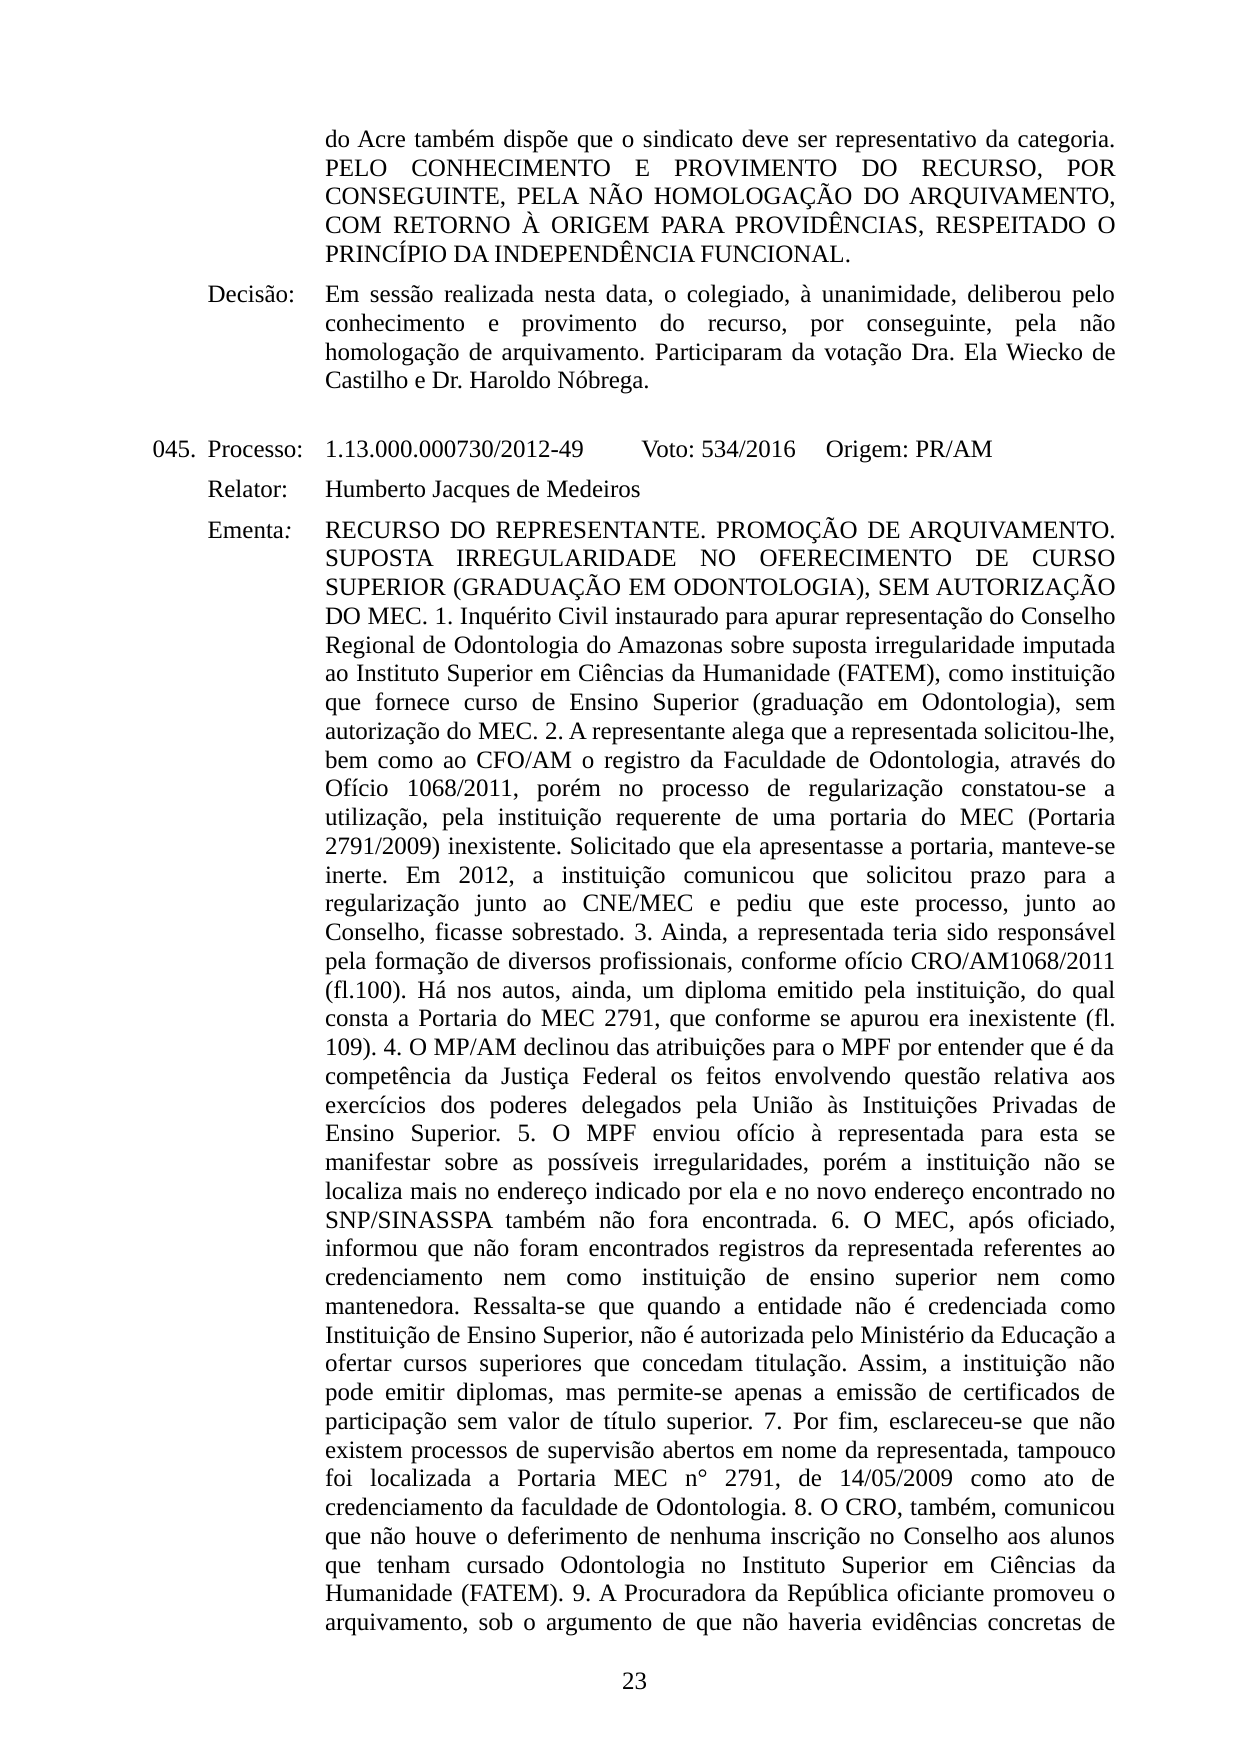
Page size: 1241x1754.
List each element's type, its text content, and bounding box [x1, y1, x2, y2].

table_cell do Acre também dispõe que o sindicato deve ser representativo da categoria. PELO CONHECIMENTO E PROVIMENTO DO RECURSO, POR CONSEGUINTE, PELA NÃO HOMOLOGAÇÃO DO ARQUIVAMENTO, COM RETORNO À ORIGEM PARA PROVIDÊNCIAS, RESPEITADO O PRINCÍPIO DA INDEPENDÊNCIA FUNCIONAL. [319, 118, 1122, 273]
table_cell [146, 509, 202, 1642]
table_header 1.13.000.000730/2012-49 [319, 429, 635, 469]
table_cell [146, 469, 202, 509]
table_cell [146, 118, 202, 273]
table_header Processo: [202, 429, 319, 469]
table_cell Decisão: [202, 273, 319, 400]
table_cell [146, 273, 202, 400]
table_header 045. [146, 429, 202, 469]
table_header Origem: PR/AM [820, 429, 1122, 469]
table_cell Em sessão realizada nesta data, o colegiado, à unanimidade, deliberou pelo conhecimento e provimento do recurso, por conseguinte, pela não homologação de arquivamento. Participaram da votação Dra. Ela Wiecko de Castilho e Dr. Haroldo Nóbrega. [319, 273, 1122, 400]
table_header Voto: 534/2016 [635, 429, 820, 469]
table_cell Relator: [202, 469, 319, 509]
table_cell Humberto Jacques de Medeiros [319, 469, 1122, 509]
table_cell Ementa: [202, 509, 319, 1642]
table_cell [202, 118, 319, 273]
table_cell RECURSO DO REPRESENTANTE. PROMOÇÃO DE ARQUIVAMENTO. SUPOSTA IRREGULARIDADE NO OFERECIMENTO DE CURSO SUPERIOR (GRADUAÇÃO EM ODONTOLOGIA), SEM AUTORIZAÇÃO DO MEC. 1. Inquérito Civil instaurado para apurar representação do Conselho Regional de Odontologia do Amazonas sobre suposta irregularidade imputada ao Instituto Superior em Ciências da Humanidade (FATEM), como instituição que fornece curso de Ensino Superior (graduação em Odontologia), sem autorização do MEC. 2. A representante alega que a representada solicitou-lhe, bem como ao CFO/AM o registro da Faculdade de Odontologia, através do Ofício 1068/2011, porém no processo de regularização constatou-se a utilização, pela instituição requerente de uma portaria do MEC (Portaria 2791/2009) inexistente. Solicitado que ela apresentasse a portaria, manteve-se inerte. Em 2012, a instituição comunicou que solicitou prazo para a regularização junto ao CNE/MEC e pediu que este processo, junto ao Conselho, ficasse sobrestado. 3. Ainda, a representada teria sido responsável pela formação de diversos profissionais, conforme ofício CRO/AM1068/2011 (fl.100). Há nos autos, ainda, um diploma emitido pela instituição, do qual consta a Portaria do MEC 2791, que conforme se apurou era inexistente (fl. 109). 4. O MP/AM declinou das atribuições para o MPF por entender que é da competência da Justiça Federal os feitos envolvendo questão relativa aos exercícios dos poderes delegados pela União às Instituições Privadas de Ensino Superior. 5. O MPF enviou ofício à representada para esta se manifestar sobre as possíveis irregularidades, porém a instituição não se localiza mais no endereço indicado por ela e no novo endereço encontrado no SNP/SINASSPA também não fora encontrada. 6. O MEC, após oficiado, informou que não foram encontrados registros da representada referentes ao credenciamento nem como instituição de ensino superior nem como mantenedora. Ressalta-se que quando a entidade não é credenciada como Instituição de Ensino Superior, não é autorizada pelo Ministério da Educação a ofertar cursos superiores que concedam titulação. Assim, a instituição não pode emitir diplomas, mas permite-se apenas a emissão de certificados de participação sem valor de título superior. 7. Por fim, esclareceu-se que não existem processos de supervisão abertos em nome da representada, tampouco foi localizada a Portaria MEC n° 2791, de 14/05/2009 como ato de credenciamento da faculdade de Odontologia. 8. O CRO, também, comunicou que não houve o deferimento de nenhuma inscrição no Conselho aos alunos que tenham cursado Odontologia no Instituto Superior em Ciências da Humanidade (FATEM). 9. A Procuradora da República oficiante promoveu o arquivamento, sob o argumento de que não haveria evidências concretas de [319, 509, 1122, 1642]
